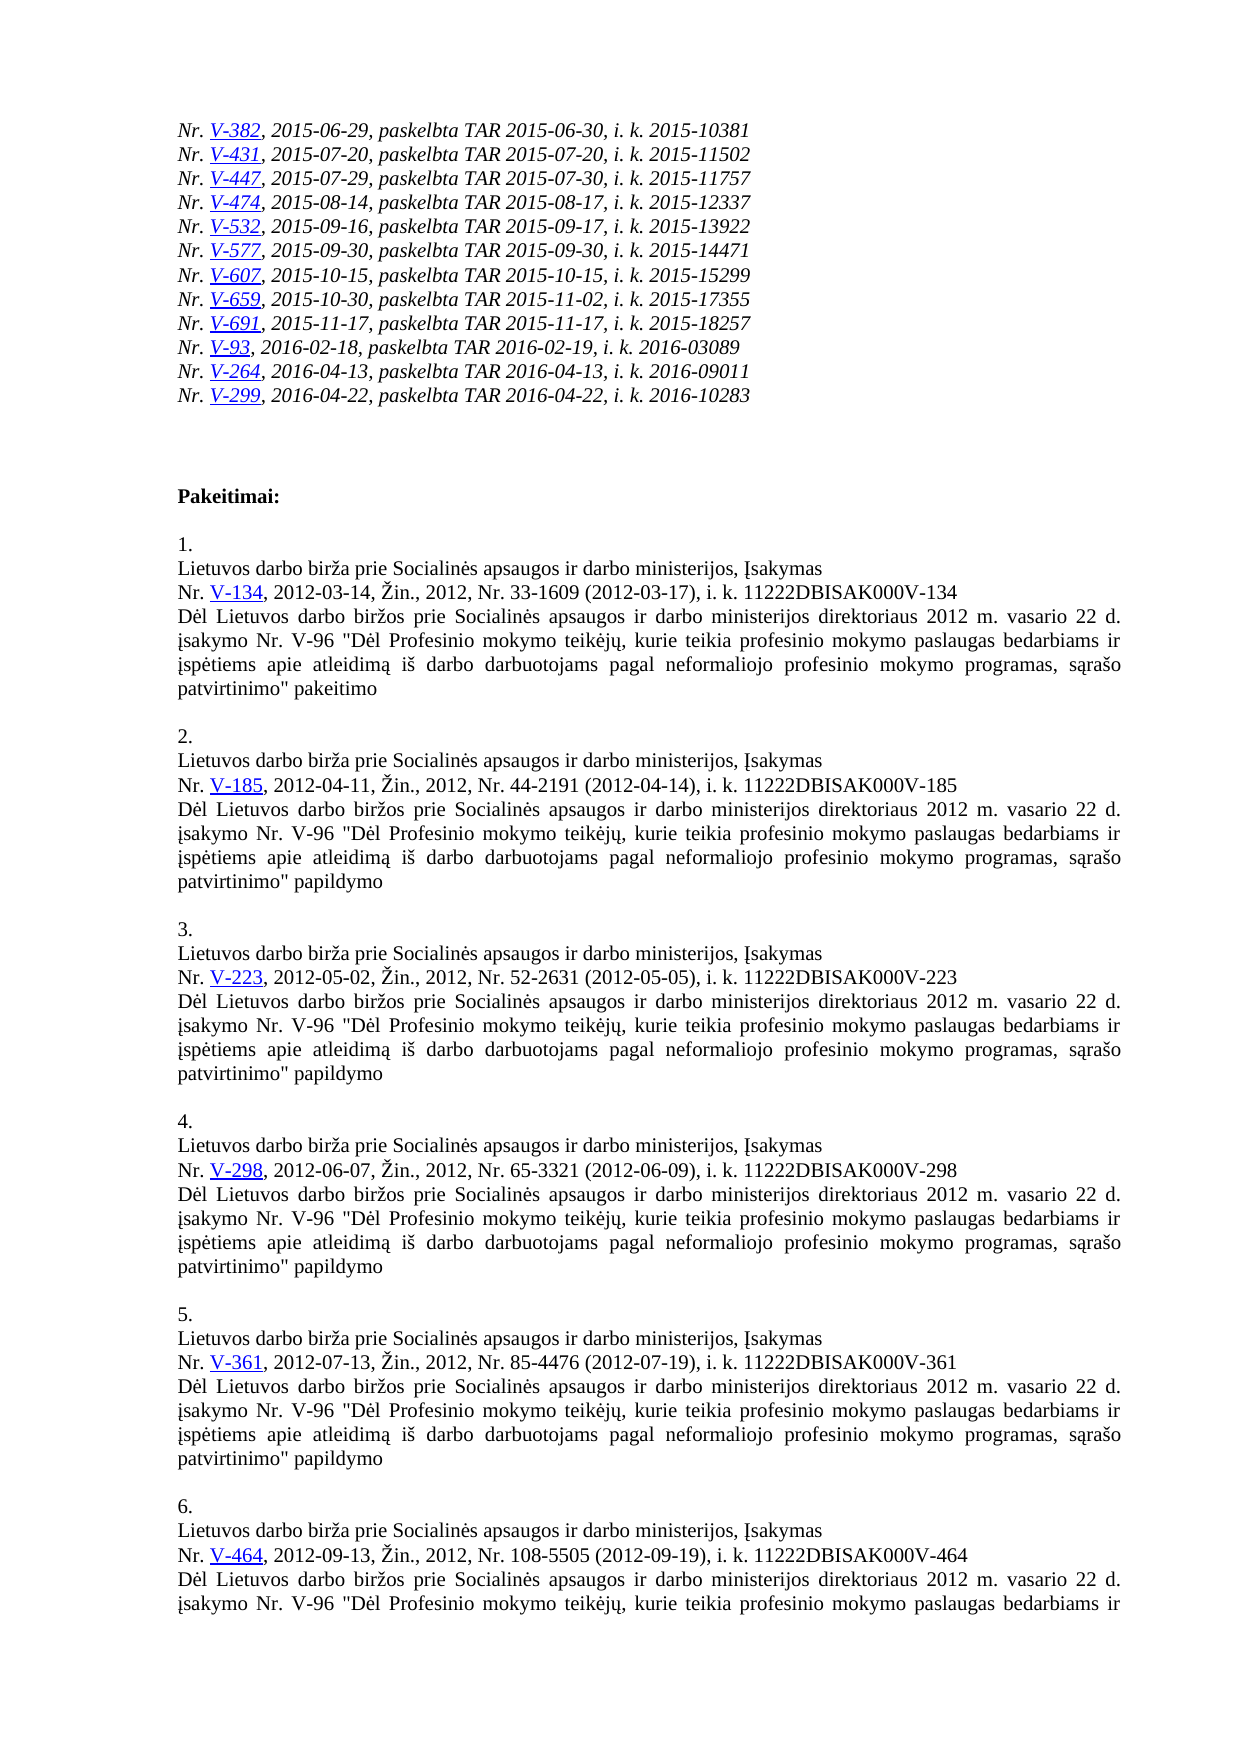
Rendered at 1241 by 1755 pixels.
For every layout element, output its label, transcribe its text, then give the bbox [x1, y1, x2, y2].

text Lietuvos darbo birža prie Socialinės apsaugos ir darbo ministerijos, Įsakymas [177, 556, 1122, 580]
text 1. [177, 532, 1122, 556]
text 4. [177, 1109, 1122, 1133]
text Nr. V-185, 2012-04-11, Žin., 2012, Nr. 44-2191 (2012-04-14), i. k. 11222DBISAK000V-185 [177, 772, 1122, 797]
text Nr. V-464, 2012-09-13, Žin., 2012, Nr. 108-5505 (2012-09-19), i. k. 11222DBISAK000V-464 [177, 1542, 1122, 1567]
text Nr. V-447, 2015-07-29, paskelbta TAR 2015-07-30, i. k. 2015-11757 [177, 166, 1122, 190]
text Nr. V-298, 2012-06-07, Žin., 2012, Nr. 65-3321 (2012-06-09), i. k. 11222DBISAK000V-298 [177, 1157, 1122, 1182]
text Dėl Lietuvos darbo biržos prie Socialinės apsaugos ir darbo ministerijos direktoriaus 2012 m. vasario 22 d. įsakymo Nr. V-96 "Dėl Profesinio mokymo teikėjų, kurie teikia profesinio mokymo paslaugas bedarbiams ir įspėtiems apie atleidimą iš darbo darbuotojams pagal neformaliojo profesinio mokymo programas, sąrašo patvirtinimo" pakeitimo [177, 604, 1122, 700]
text Dėl Lietuvos darbo biržos prie Socialinės apsaugos ir darbo ministerijos direktoriaus 2012 m. vasario 22 d. įsakymo Nr. V-96 "Dėl Profesinio mokymo teikėjų, kurie teikia profesinio mokymo paslaugas bedarbiams ir įspėtiems apie atleidimą iš darbo darbuotojams pagal neformaliojo profesinio mokymo programas, sąrašo patvirtinimo" papildymo [177, 989, 1122, 1085]
text 6. [177, 1494, 1122, 1518]
text Dėl Lietuvos darbo biržos prie Socialinės apsaugos ir darbo ministerijos direktoriaus 2012 m. vasario 22 d. įsakymo Nr. V-96 "Dėl Profesinio mokymo teikėjų, kurie teikia profesinio mokymo paslaugas bedarbiams ir įspėtiems apie atleidimą iš darbo darbuotojams pagal neformaliojo profesinio mokymo programas, sąrašo patvirtinimo" papildymo [177, 1374, 1122, 1470]
text Nr. V-607, 2015-10-15, paskelbta TAR 2015-10-15, i. k. 2015-15299 [177, 262, 1122, 287]
text Nr. V-299, 2016-04-22, paskelbta TAR 2016-04-22, i. k. 2016-10283 [177, 383, 1122, 407]
text Nr. V-223, 2012-05-02, Žin., 2012, Nr. 52-2631 (2012-05-05), i. k. 11222DBISAK000V-223 [177, 965, 1122, 989]
text 5. [177, 1302, 1122, 1326]
text Lietuvos darbo birža prie Socialinės apsaugos ir darbo ministerijos, Įsakymas [177, 1133, 1122, 1157]
text Nr. V-691, 2015-11-17, paskelbta TAR 2015-11-17, i. k. 2015-18257 [177, 311, 1122, 335]
text Dėl Lietuvos darbo biržos prie Socialinės apsaugos ir darbo ministerijos direktoriaus 2012 m. vasario 22 d. įsakymo Nr. V-96 "Dėl Profesinio mokymo teikėjų, kurie teikia profesinio mokymo paslaugas bedarbiams ir [177, 1567, 1122, 1615]
text Nr. V-382, 2015-06-29, paskelbta TAR 2015-06-30, i. k. 2015-10381 [177, 118, 1122, 142]
text Dėl Lietuvos darbo biržos prie Socialinės apsaugos ir darbo ministerijos direktoriaus 2012 m. vasario 22 d. įsakymo Nr. V-96 "Dėl Profesinio mokymo teikėjų, kurie teikia profesinio mokymo paslaugas bedarbiams ir įspėtiems apie atleidimą iš darbo darbuotojams pagal neformaliojo profesinio mokymo programas, sąrašo patvirtinimo" papildymo [177, 797, 1122, 893]
text Nr. V-264, 2016-04-13, paskelbta TAR 2016-04-13, i. k. 2016-09011 [177, 359, 1122, 383]
text Nr. V-431, 2015-07-20, paskelbta TAR 2015-07-20, i. k. 2015-11502 [177, 142, 1122, 166]
text Nr. V-532, 2015-09-16, paskelbta TAR 2015-09-17, i. k. 2015-13922 [177, 214, 1122, 238]
text Lietuvos darbo birža prie Socialinės apsaugos ir darbo ministerijos, Įsakymas [177, 941, 1122, 965]
text Nr. V-361, 2012-07-13, Žin., 2012, Nr. 85-4476 (2012-07-19), i. k. 11222DBISAK000V-361 [177, 1350, 1122, 1374]
text 2. [177, 724, 1122, 748]
text Nr. V-659, 2015-10-30, paskelbta TAR 2015-11-02, i. k. 2015-17355 [177, 287, 1122, 311]
text Nr. V-577, 2015-09-30, paskelbta TAR 2015-09-30, i. k. 2015-14471 [177, 238, 1122, 262]
text 3. [177, 917, 1122, 941]
text Nr. V-134, 2012-03-14, Žin., 2012, Nr. 33-1609 (2012-03-17), i. k. 11222DBISAK000V-134 [177, 580, 1122, 604]
text Lietuvos darbo birža prie Socialinės apsaugos ir darbo ministerijos, Įsakymas [177, 1518, 1122, 1542]
text Pakeitimai: [177, 484, 1122, 508]
text Nr. V-474, 2015-08-14, paskelbta TAR 2015-08-17, i. k. 2015-12337 [177, 190, 1122, 214]
text Lietuvos darbo birža prie Socialinės apsaugos ir darbo ministerijos, Įsakymas [177, 748, 1122, 772]
text Nr. V-93, 2016-02-18, paskelbta TAR 2016-02-19, i. k. 2016-03089 [177, 335, 1122, 359]
text Lietuvos darbo birža prie Socialinės apsaugos ir darbo ministerijos, Įsakymas [177, 1326, 1122, 1350]
text Dėl Lietuvos darbo biržos prie Socialinės apsaugos ir darbo ministerijos direktoriaus 2012 m. vasario 22 d. įsakymo Nr. V-96 "Dėl Profesinio mokymo teikėjų, kurie teikia profesinio mokymo paslaugas bedarbiams ir įspėtiems apie atleidimą iš darbo darbuotojams pagal neformaliojo profesinio mokymo programas, sąrašo patvirtinimo" papildymo [177, 1182, 1122, 1278]
